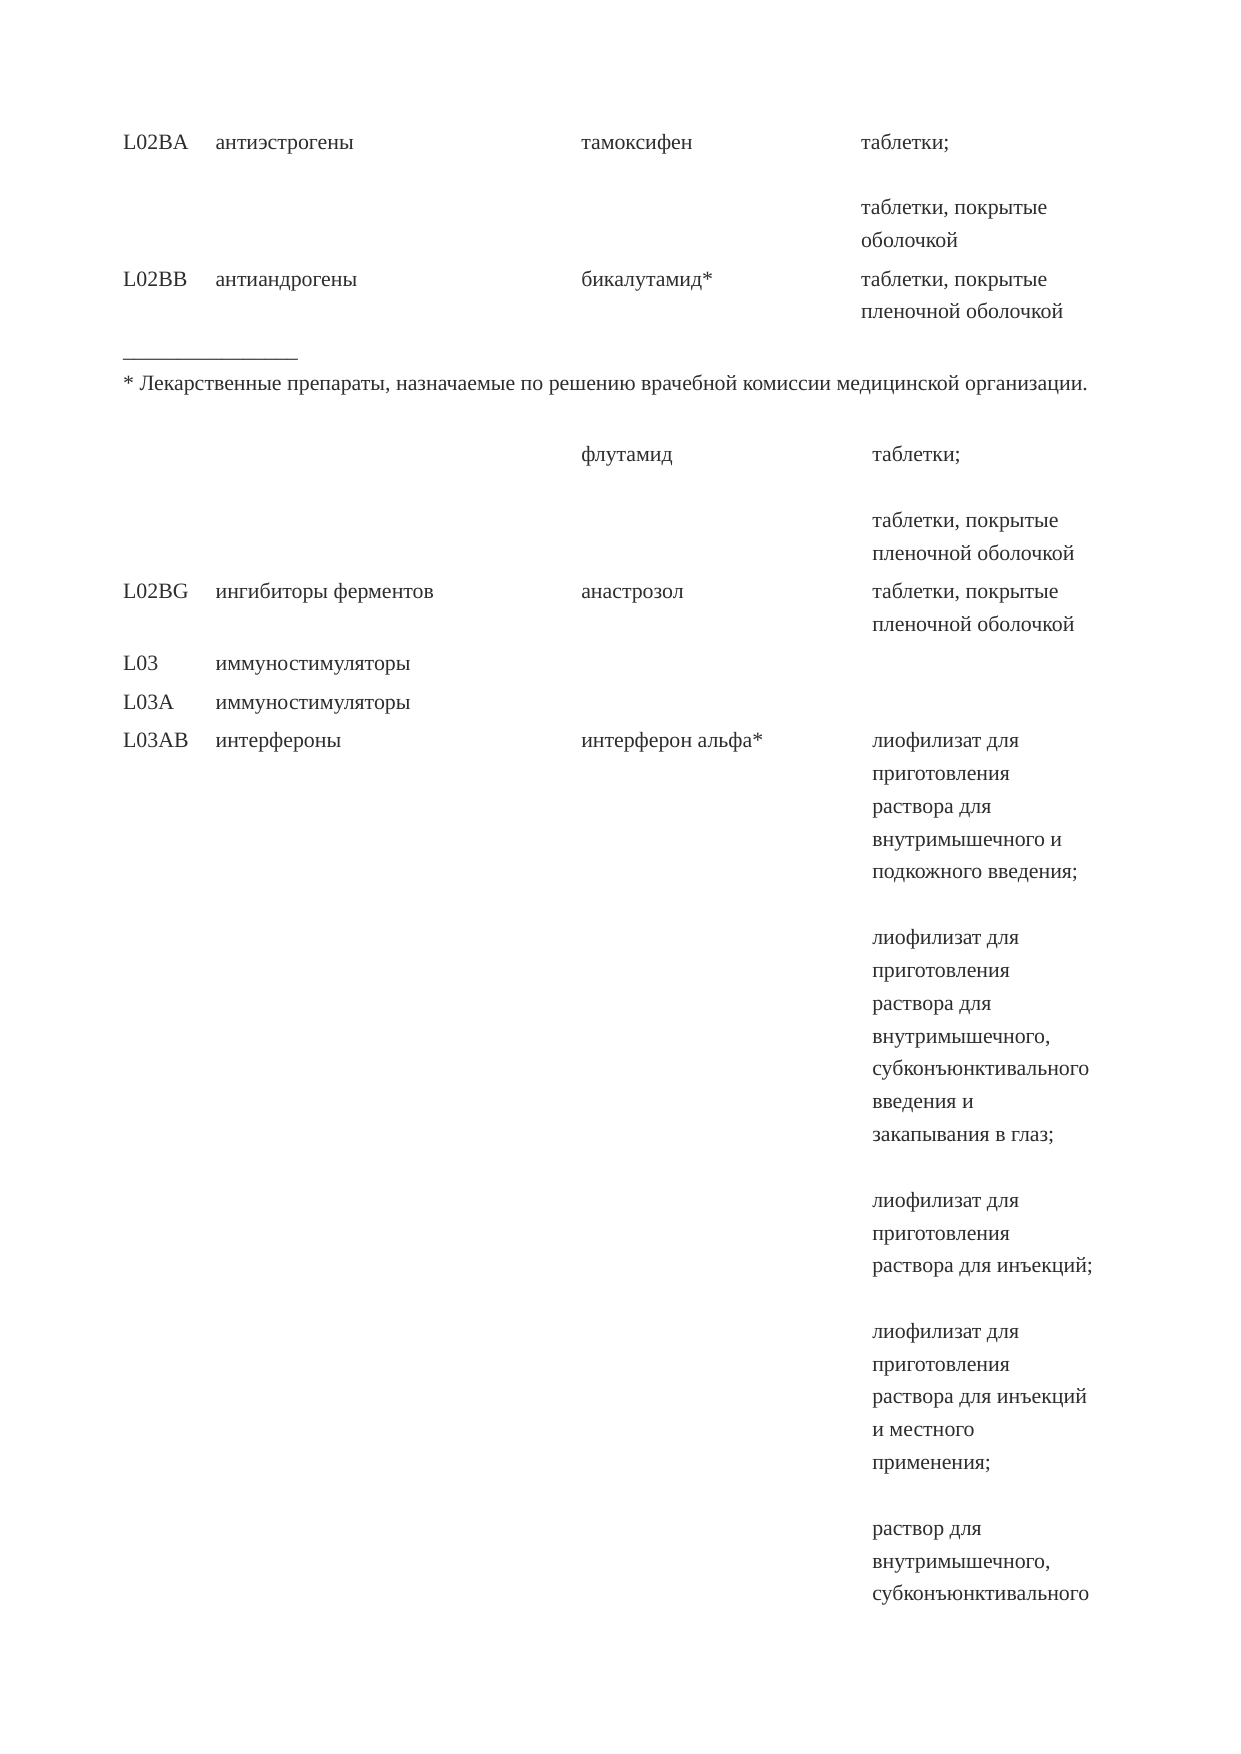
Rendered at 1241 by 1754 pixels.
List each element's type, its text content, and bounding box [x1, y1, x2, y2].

table_cell лиофилизат для приготовления раствора для внутримышечного и подкожного введения; лиофилизат для приготовления раствора для внутримышечного, субконъюнктивального введения и закапывания в глаз; лиофилизат для приготовления раствора для инъекций; лиофилизат для приготовления раствора для инъекций и местного применения; раствор для внутримышечного, субконъюнктивального [869, 717, 1096, 1608]
table_cell антиандрогены [213, 255, 578, 327]
table_cell L02BG [120, 568, 212, 639]
table_cell таблетки; таблетки, покрытые оболочкой [858, 118, 1107, 255]
table_cell L02BB [120, 255, 212, 327]
table_cell L03A [120, 678, 212, 717]
table_cell [578, 678, 869, 717]
table_cell L03AB [120, 717, 212, 1608]
table_cell тамоксифен [578, 118, 858, 255]
table_cell [1108, 327, 1124, 431]
table_cell [1096, 678, 1124, 717]
table_cell [1108, 255, 1124, 327]
table_cell [869, 640, 1096, 678]
table_cell [1108, 118, 1124, 255]
table_cell таблетки; таблетки, покрытые пленочной оболочкой [869, 431, 1096, 568]
table_cell [1096, 431, 1107, 568]
table_cell интерферон альфа* [578, 717, 869, 1608]
table_cell ________________ * Лекарственные препараты, назначаемые по решению врачебной комиссии медицинской организации. [120, 327, 1107, 431]
table_cell L02BA [120, 118, 212, 255]
table_cell антиэстрогены [213, 118, 578, 255]
table_cell [869, 678, 1096, 717]
table_cell иммуностимуляторы [213, 640, 578, 678]
table_cell анастрозол [578, 568, 869, 639]
table_cell [578, 640, 869, 678]
table_cell интерфероны [213, 717, 578, 1608]
table_cell [1096, 568, 1124, 639]
table_cell [1096, 717, 1124, 1608]
table_cell флутамид [578, 431, 869, 568]
table_cell [1108, 431, 1124, 568]
table_cell L03 [120, 640, 212, 678]
table_cell таблетки, покрытые пленочной оболочкой [869, 568, 1096, 639]
table_cell иммуностимуляторы [213, 678, 578, 717]
table_cell [1096, 640, 1124, 678]
table_cell ингибиторы ферментов [213, 568, 578, 639]
table_cell бикалутамид* [578, 255, 858, 327]
table_cell [120, 431, 212, 568]
table_cell [213, 431, 578, 568]
table_cell таблетки, покрытые пленочной оболочкой [858, 255, 1107, 327]
